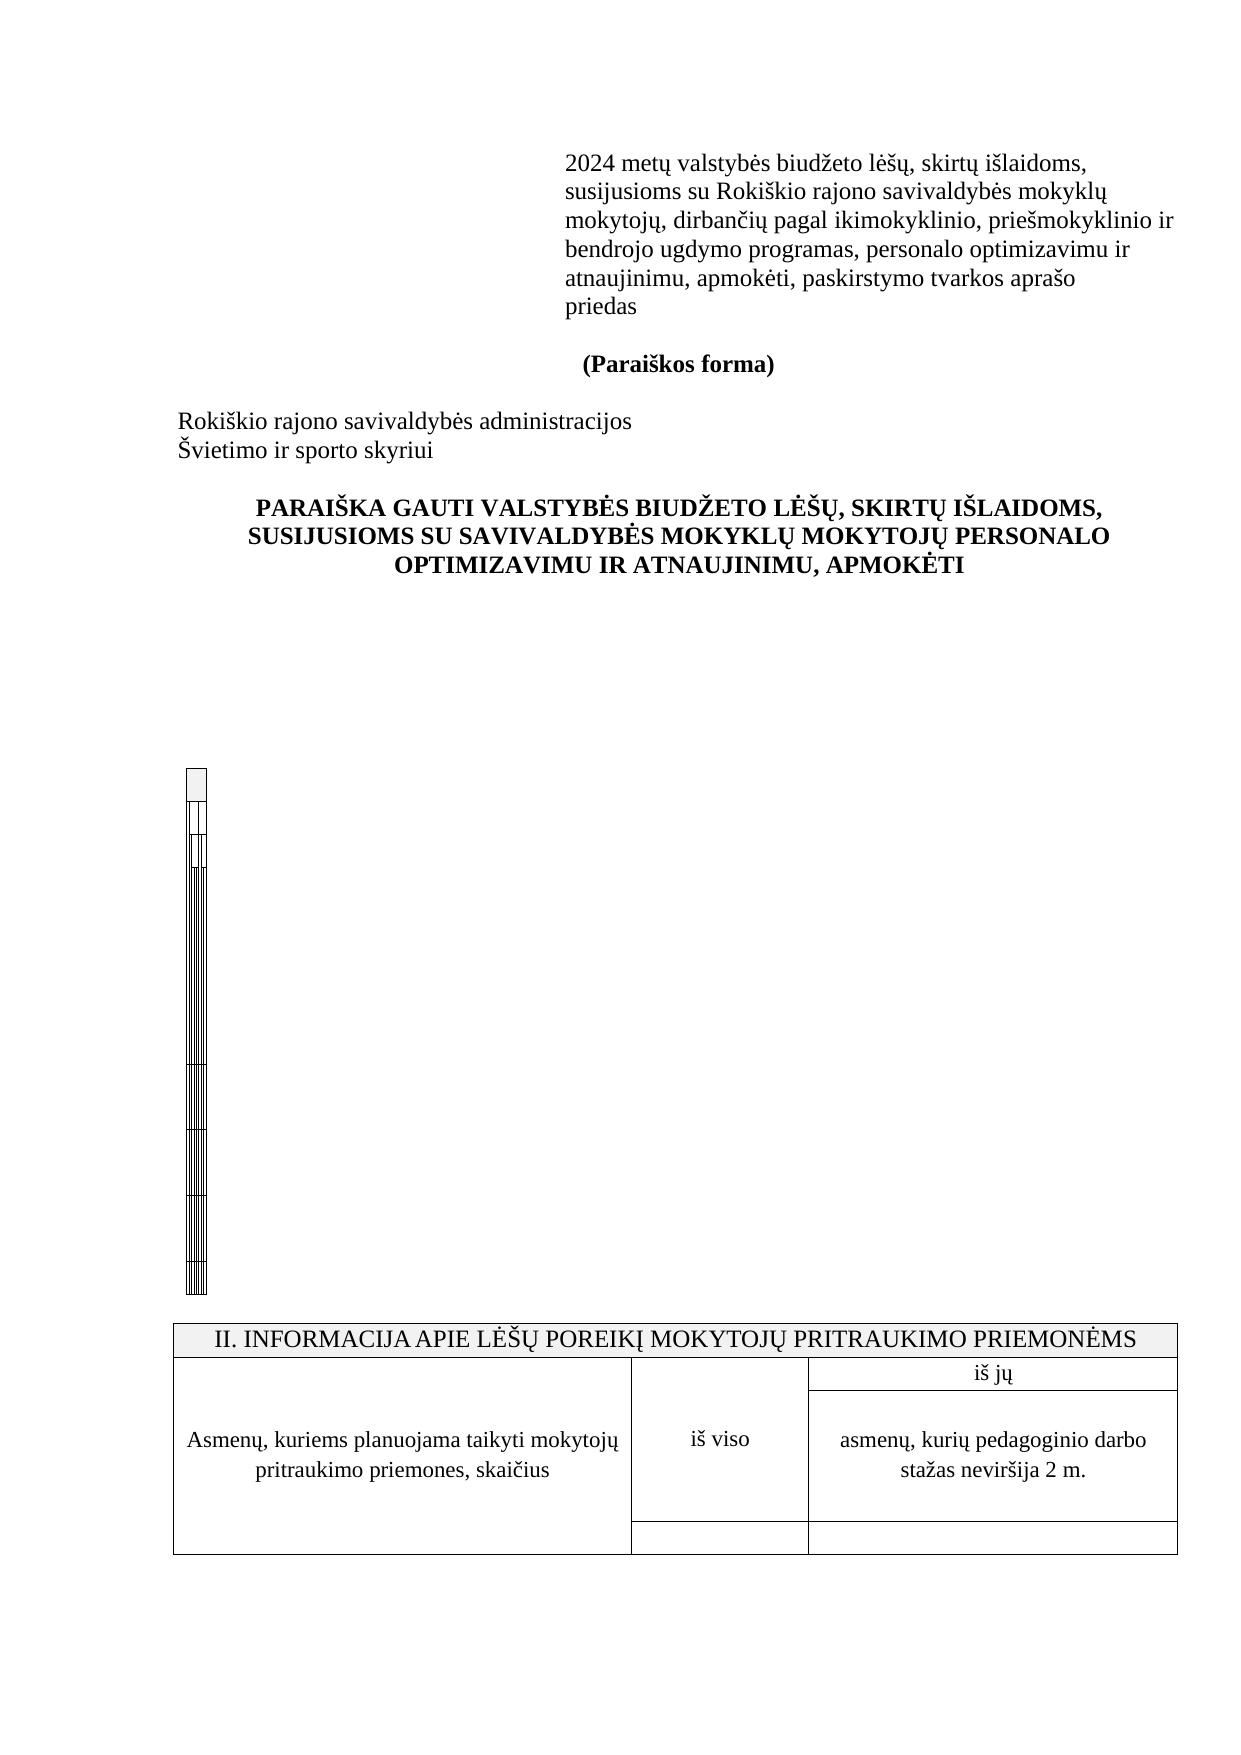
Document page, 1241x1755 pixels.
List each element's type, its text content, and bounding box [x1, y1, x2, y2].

table_cell iš viso [632, 1358, 808, 1521]
text mokytojų, dirbančių pagal ikimokyklinio, priešmokyklinio ir [565, 205, 1181, 234]
text (Paraiškos forma) [582, 349, 1181, 378]
text bendrojo ugdymo programas, personalo optimizavimu ir [565, 234, 1181, 263]
text susijusioms su Rokiškio rajono savivaldybės mokyklų [565, 176, 1181, 205]
text PARAIŠKA GAUTI VALSTYBĖS BIUDŽETO LĖŠŲ, SKIRTŲ IŠLAIDOMS, SUSIJUSIOMS SU SAVIVALDYBĖS MOKYKLŲ MOKYTOJŲ PERSONALO OPTIMIZAVIMU IR ATNAUJINIMU, APMOKĖTI [177, 493, 1181, 579]
table_cell iš jų [202, 835, 206, 867]
text atnaujinimu, apmokėti, paskirstymo tvarkos aprašo [565, 263, 1181, 291]
text 2024 metų valstybės biudžeto lėšų, skirtų išlaidoms, [565, 148, 1181, 176]
table_cell [632, 1522, 808, 1554]
table_header II. INFORMACIJA APIE LĖŠŲ POREIKĮ MOKYTOJŲ PRITRAUKIMO PRIEMONĖMS [174, 1324, 1177, 1357]
table_cell Asmenų, kuriems planuojama taikyti mokytojų pritraukimo priemones, skaičius [174, 1358, 631, 1554]
text Rokiškio rajono savivaldybės administracijos [177, 406, 1181, 435]
text Švietimo ir sporto skyriui [177, 435, 1181, 464]
text priedas [430, 291, 1181, 320]
table_cell [809, 1522, 1177, 1554]
table_cell iš jų [809, 1358, 1177, 1390]
table_cell asmenų, kurių pedagoginio darbo stažas neviršija 2 m. [809, 1391, 1177, 1521]
table_cell iš jų [192, 835, 198, 867]
